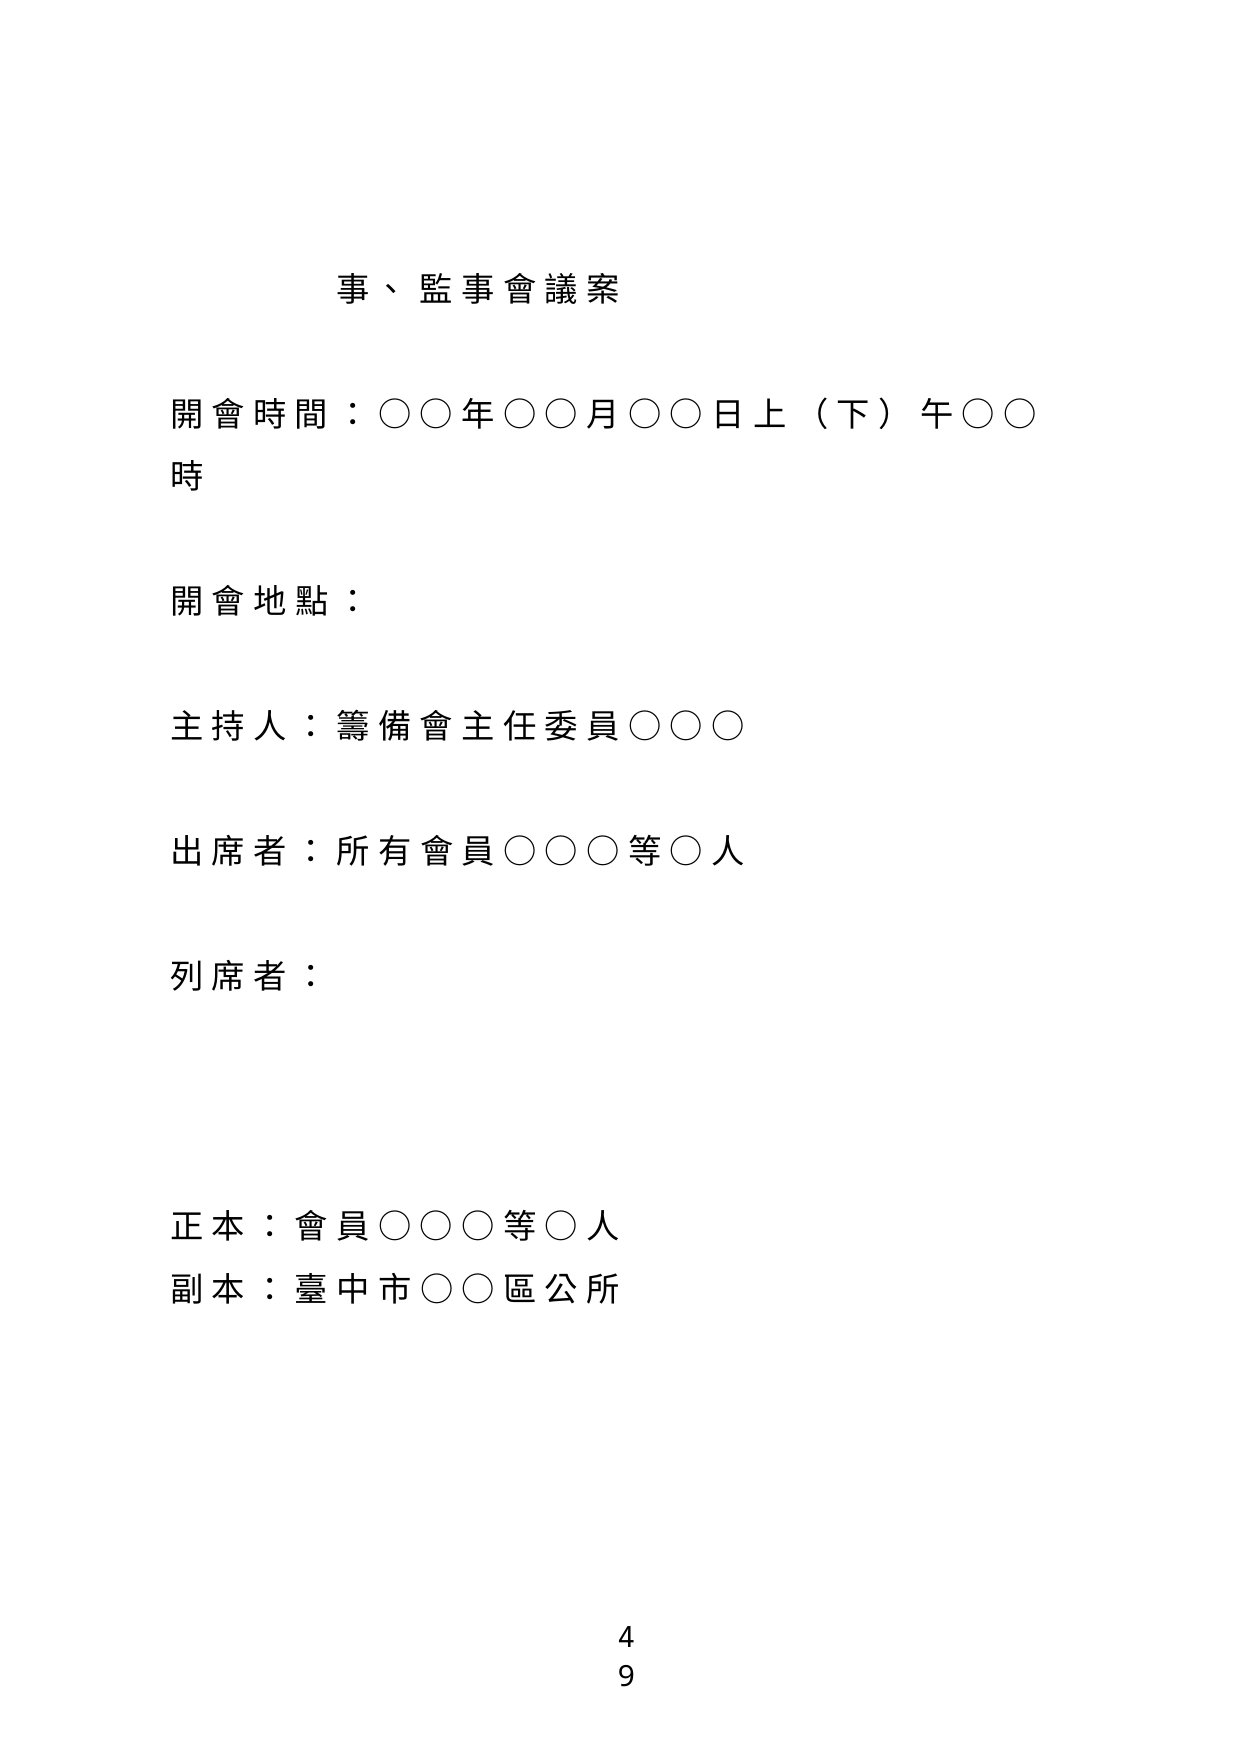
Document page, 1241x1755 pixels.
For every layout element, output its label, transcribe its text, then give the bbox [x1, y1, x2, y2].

text 事、監事會議案 [158, 245, 1079, 308]
text 列席者： [158, 933, 1079, 995]
text 出席者：所有會員○○○等○人 [158, 808, 1079, 870]
text 開會地點： [158, 558, 1079, 620]
text 正本：會員○○○等○人 [158, 1183, 1079, 1245]
text 開會時間：○○年○○月○○日上（下）午○○時 [158, 370, 1079, 495]
text 副本：臺中市○○區公所 [158, 1245, 1079, 1308]
text 主持人：籌備會主任委員○○○ [158, 683, 1079, 745]
